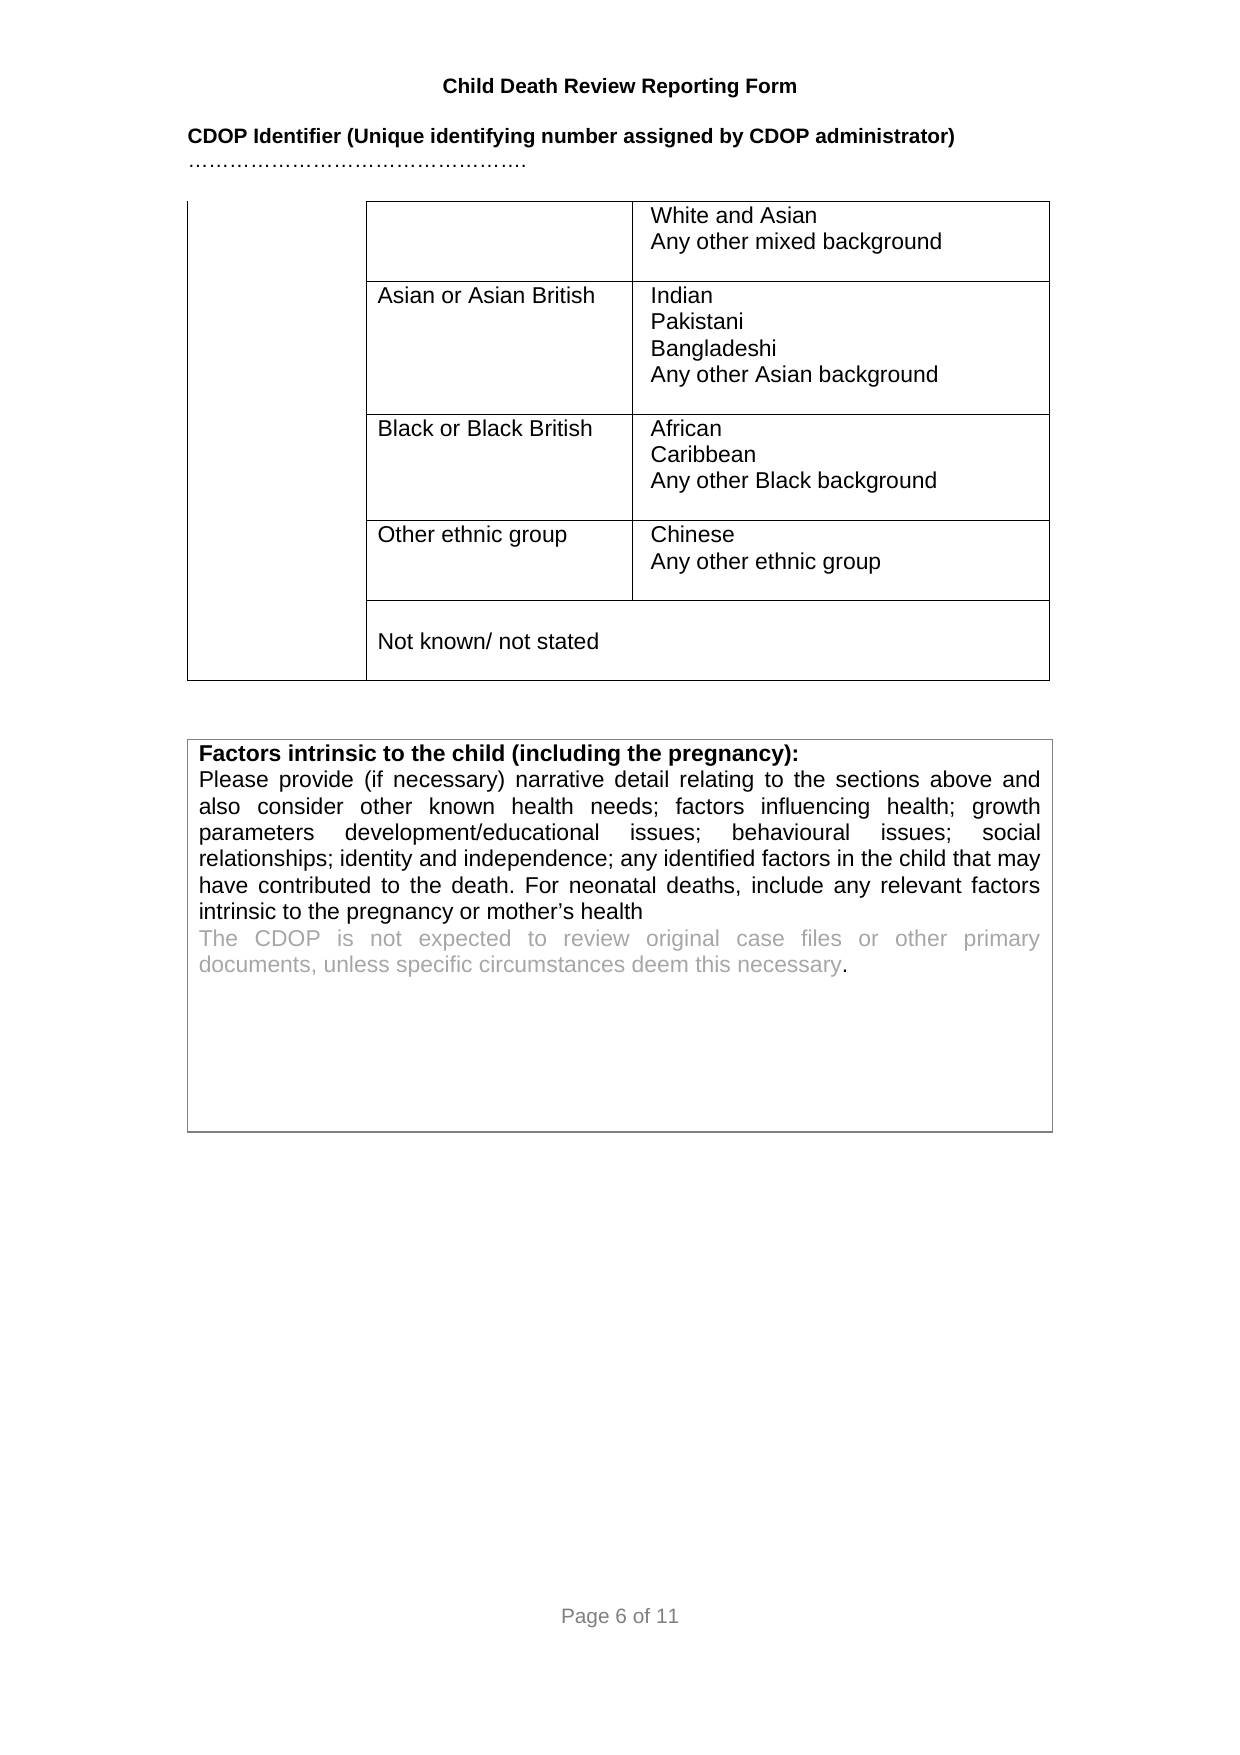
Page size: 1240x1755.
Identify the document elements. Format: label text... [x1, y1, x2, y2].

table_cell [343, 281, 366, 414]
table_cell White and Asian Any other mixed background [633, 202, 1049, 281]
table_cell Black or Black British [367, 415, 632, 520]
table_cell Indian Pakistani Bangladeshi Any other Asian background [633, 282, 1049, 414]
table_cell [343, 414, 366, 520]
table_cell [367, 202, 632, 281]
table_cell Asian or Asian British [367, 282, 632, 414]
table_cell [188, 414, 343, 520]
table_cell Not known/ not stated [367, 601, 1049, 680]
table_cell [188, 201, 343, 281]
table_header Factors intrinsic to the child (including the pregnancy): Please provide (if necessary) narrative detail relating to the sections above and also consider other known health needs; factors influencing health; growth parameters development/educational issues; behavioural issues; social relationships; identity and independence; any identified factors in the child that may have contributed to the death. For neonatal deaths, include any relevant factors intrinsic to the pregnancy or mother’s health The CDOP is not expected to review original case files or other primary documents, unless specific circumstances deem this necessary. [188, 740, 1052, 1131]
table_cell [188, 600, 343, 680]
table_cell [343, 520, 366, 600]
table_cell Chinese Any other ethnic group [633, 521, 1049, 600]
table_cell [343, 600, 366, 680]
table_cell [343, 201, 366, 281]
table_cell [188, 520, 343, 600]
table_cell [188, 281, 343, 414]
table_cell African Caribbean Any other Black background [633, 415, 1049, 520]
table_cell Other ethnic group [367, 521, 632, 600]
